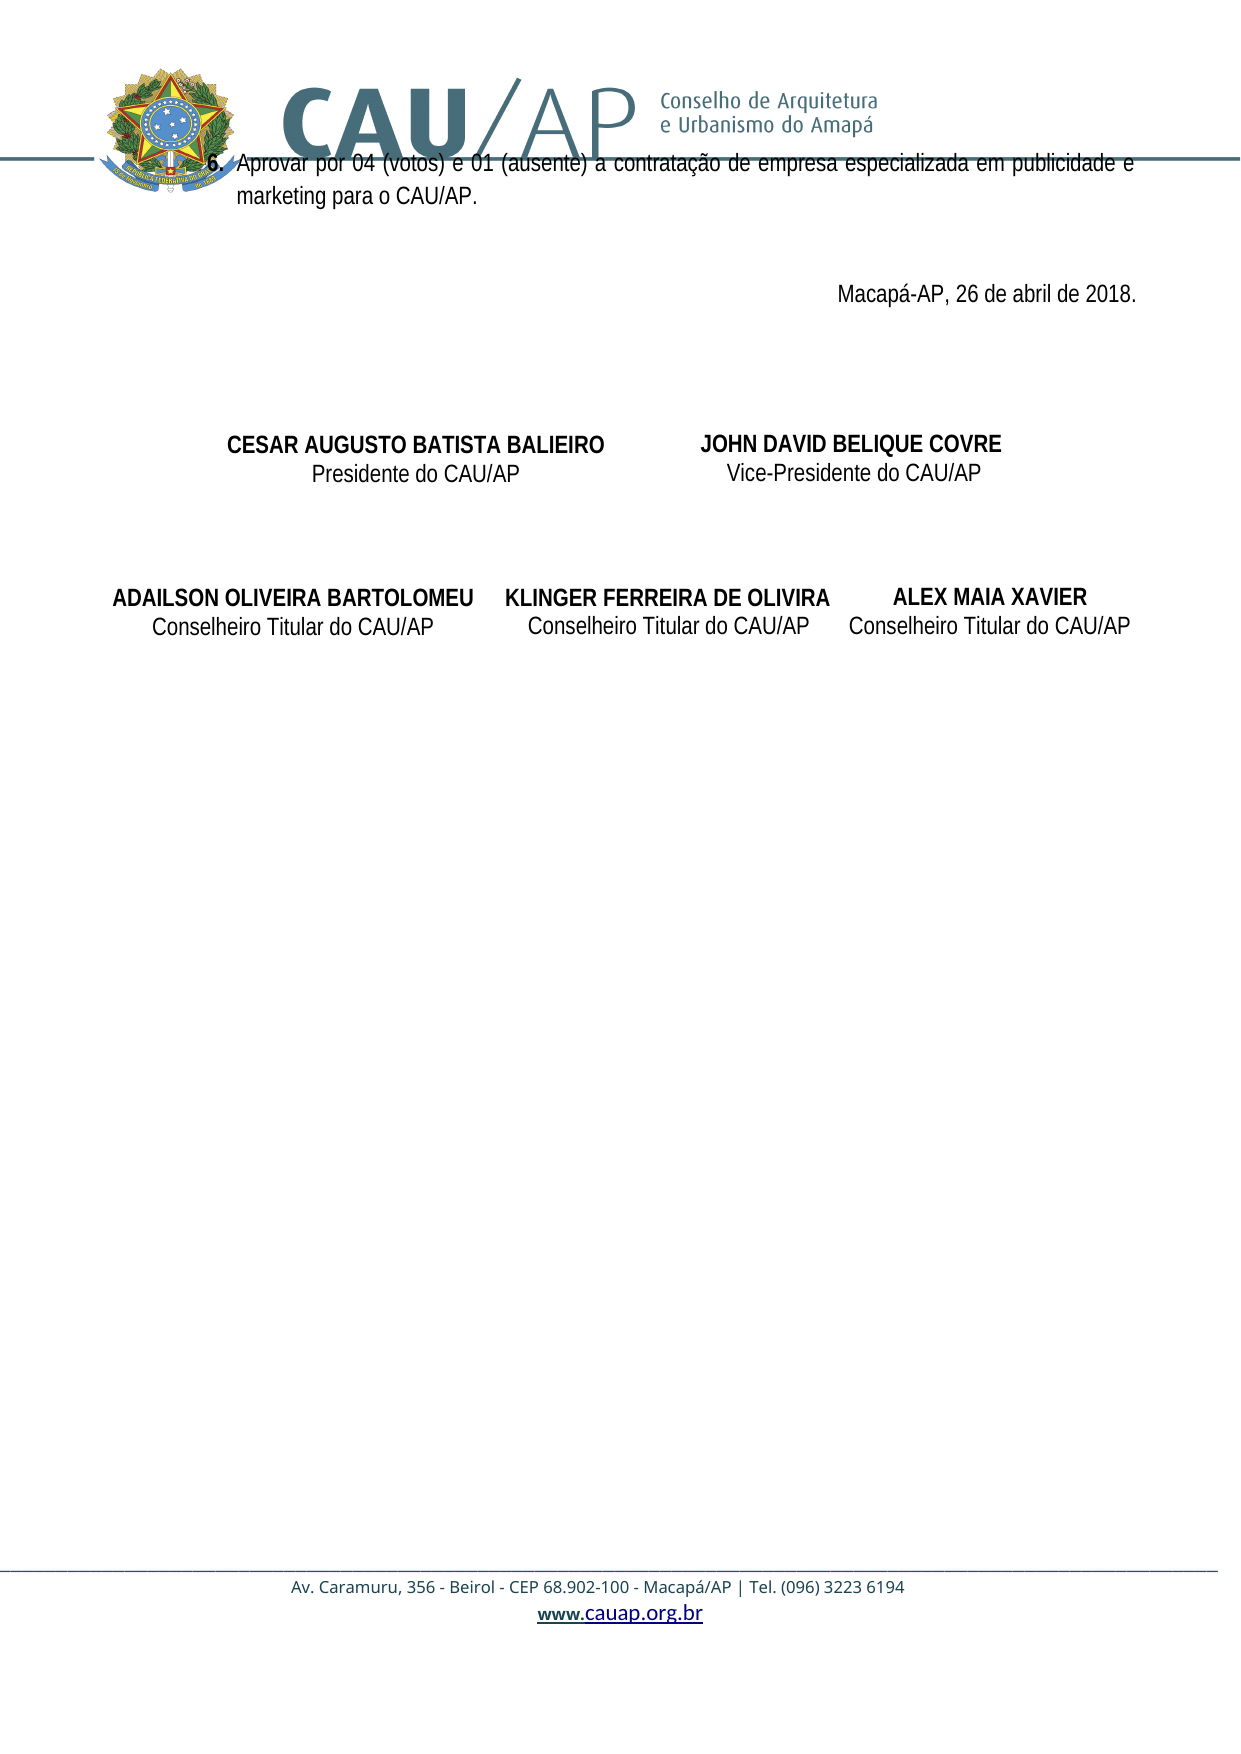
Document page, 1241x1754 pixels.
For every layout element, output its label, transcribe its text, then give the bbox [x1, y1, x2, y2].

text Vice-Presidente do CAU/AP [679, 458, 1102, 486]
text CESAR AUGUSTO BATISTA BALIEIRO [168, 430, 664, 459]
text Conselheiro Titular do CAU/AP [505, 611, 833, 640]
text Macapá-AP, 26 de abril de 2018. [148, 279, 1137, 308]
text ADAILSON OLIVEIRA BARTOLOMEU [93, 583, 490, 612]
text KLINGER FERREIRA DE OLIVIRA [505, 583, 833, 611]
text Conselheiro Titular do CAU/AP [848, 611, 1184, 639]
text Conselheiro Titular do CAU/AP [93, 612, 490, 641]
text JOHN DAVID BELIQUE COVRE [679, 429, 1102, 458]
text Presidente do CAU/AP [168, 459, 664, 487]
text ALEX MAIA XAVIER [848, 582, 1184, 611]
